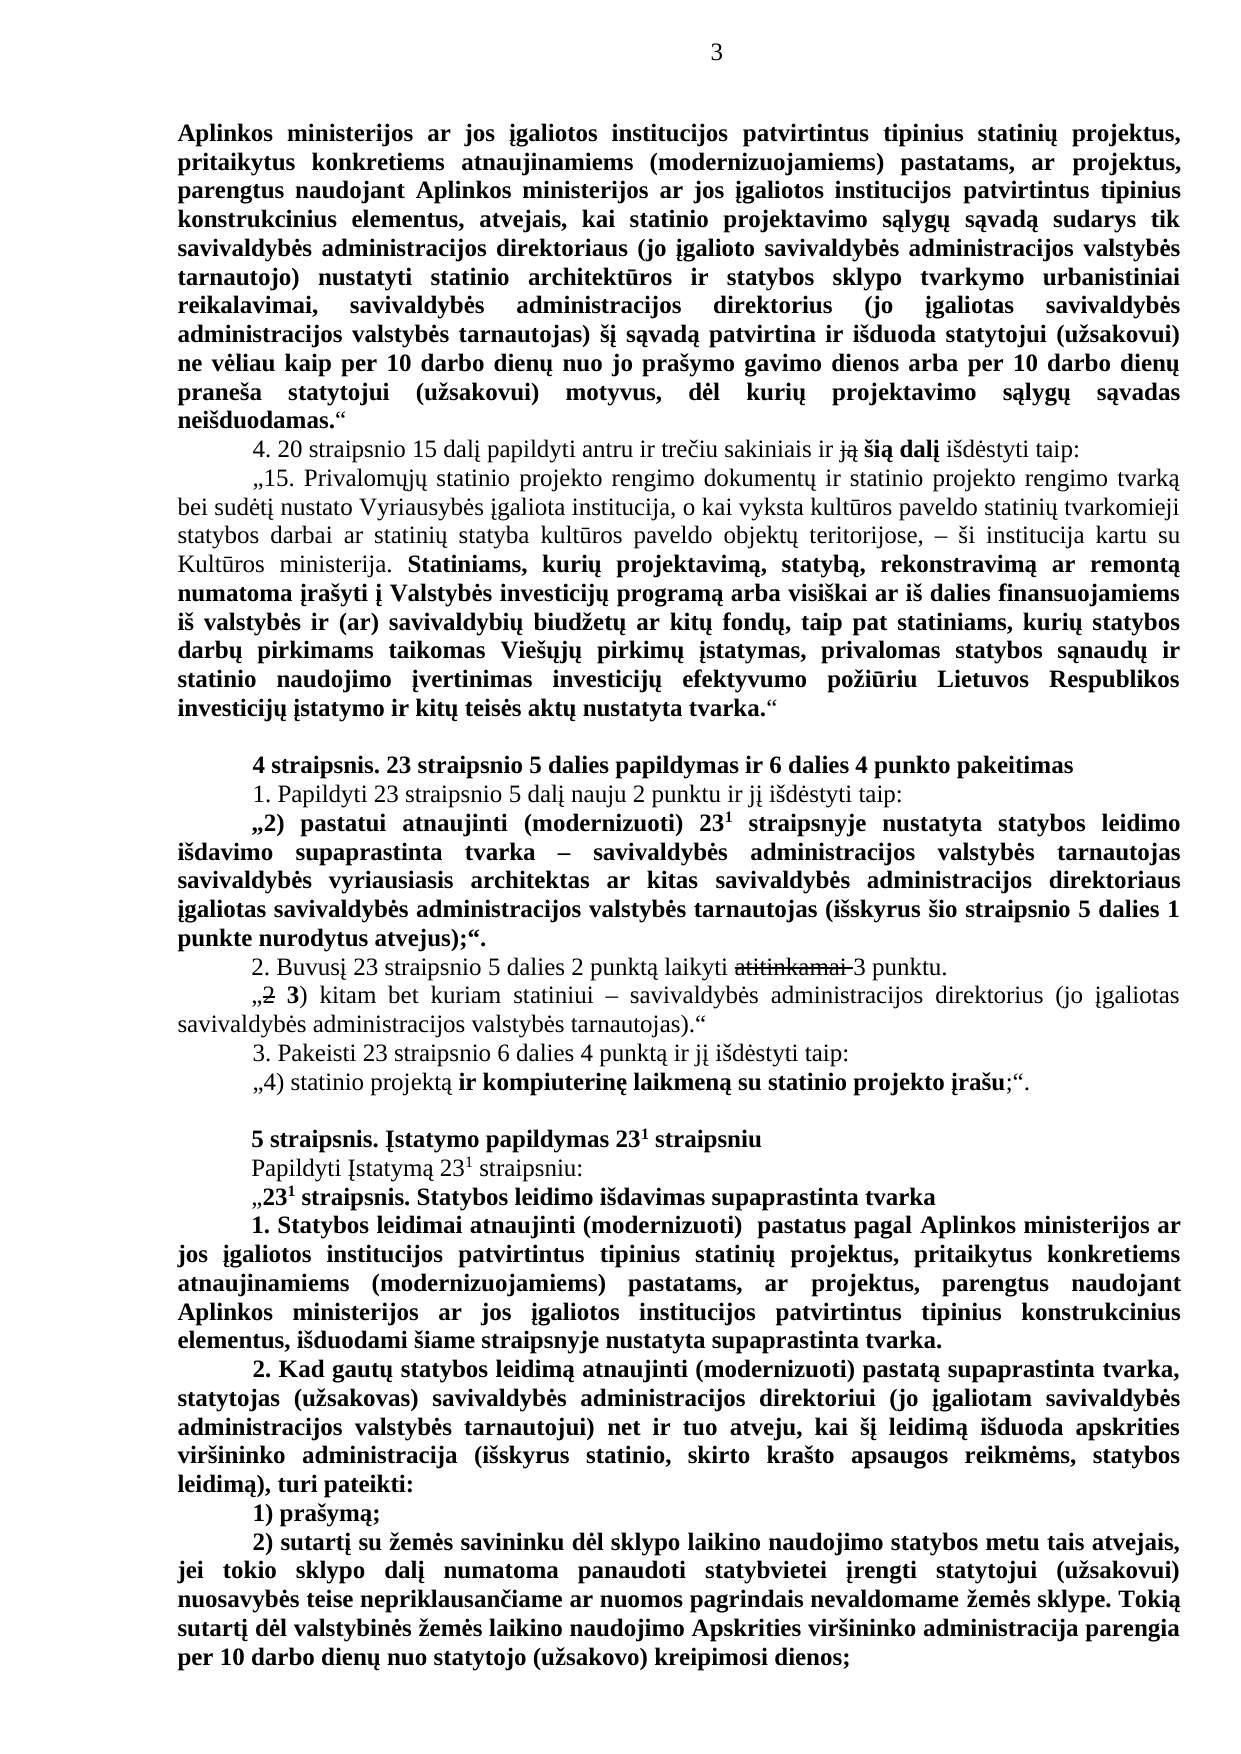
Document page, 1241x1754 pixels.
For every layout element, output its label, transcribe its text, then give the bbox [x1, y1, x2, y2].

text 1) prašymą; [177, 1498, 1181, 1527]
text Papildyti Įstatymą 231 straipsniu: [177, 1153, 1155, 1182]
text „2) pastatui atnaujinti (modernizuoti) 231 straipsnyje nustatyta statybos leidimo išdavimo supaprastinta tvarka – savivaldybės administracijos valstybės tarnautojas savivaldybės vyriausiasis architektas ar kitas savivaldybės administracijos direktoriaus įgaliotas savivaldybės administracijos valstybės tarnautojas (išskyrus šio straipsnio 5 dalies 1 punkte nurodytus atvejus);“. [177, 808, 1181, 952]
text 5 straipsnis. Įstatymo papildymas 231 straipsniu [177, 1124, 1181, 1153]
text 1. Papildyti 23 straipsnio 5 dalį nauju 2 punktu ir jį išdėstyti taip: [177, 779, 1181, 808]
text 2) sutartį su žemės savininku dėl sklypo laikino naudojimo statybos metu tais atvejais, jei tokio sklypo dalį numatoma panaudoti statybvietei įrengti statytojui (užsakovui) nuosavybės teise nepriklausančiame ar nuomos pagrindais nevaldomame žemės sklype. Tokią sutartį dėl valstybinės žemės laikino naudojimo Apskrities viršininko administracija parengia per 10 darbo dienų nuo statytojo (užsakovo) kreipimosi dienos; [177, 1527, 1181, 1671]
text 2. Buvusį 23 straipsnio 5 dalies 2 punktą laikyti atitinkamai 3 punktu. [177, 952, 1181, 981]
text 4. 20 straipsnio 15 dalį papildyti antru ir trečiu sakiniais ir ją šią dalį išdėstyti taip: [177, 434, 1181, 463]
text Aplinkos ministerijos ar jos įgaliotos institucijos patvirtintus tipinius statinių projektus, pritaikytus konkretiems atnaujinamiems (modernizuojamiems) pastatams, ar projektus, parengtus naudojant Aplinkos ministerijos ar jos įgaliotos institucijos patvirtintus tipinius konstrukcinius elementus, atvejais, kai statinio projektavimo sąlygų sąvadą sudarys tik savivaldybės administracijos direktoriaus (jo įgalioto savivaldybės administracijos valstybės tarnautojo) nustatyti statinio architektūros ir statybos sklypo tvarkymo urbanistiniai reikalavimai, savivaldybės administracijos direktorius (jo įgaliotas savivaldybės administracijos valstybės tarnautojas) šį sąvadą patvirtina ir išduoda statytojui (užsakovui) ne vėliau kaip per 10 darbo dienų nuo jo prašymo gavimo dienos arba per 10 darbo dienų praneša statytojui (užsakovui) motyvus, dėl kurių projektavimo sąlygų sąvadas neišduodamas.“ [177, 118, 1181, 434]
text 1. Statybos leidimai atnaujinti (modernizuoti) pastatus pagal Aplinkos ministerijos ar jos įgaliotos institucijos patvirtintus tipinius statinių projektus, pritaikytus konkretiems atnaujinamiems (modernizuojamiems) pastatams, ar projektus, parengtus naudojant Aplinkos ministerijos ar jos įgaliotos institucijos patvirtintus tipinius konstrukcinius elementus, išduodami šiame straipsnyje nustatyta supaprastinta tvarka. [177, 1211, 1181, 1354]
text „4) statinio projektą ir kompiuterinę laikmeną su statinio projekto įrašu;“. [177, 1067, 1181, 1096]
text 3. Pakeisti 23 straipsnio 6 dalies 4 punktą ir jį išdėstyti taip: [177, 1038, 1181, 1067]
text „2 3) kitam bet kuriam statiniui – savivaldybės administracijos direktorius (jo įgaliotas savivaldybės administracijos valstybės tarnautojas).“ [177, 981, 1181, 1038]
text 4 straipsnis. 23 straipsnio 5 dalies papildymas ir 6 dalies 4 punkto pakeitimas [177, 751, 1181, 779]
text „15. Privalomųjų statinio projekto rengimo dokumentų ir statinio projekto rengimo tvarką bei sudėtį nustato Vyriausybės įgaliota institucija, o kai vyksta kultūros paveldo statinių tvarkomieji statybos darbai ar statinių statyba kultūros paveldo objektų teritorijose, – ši institucija kartu su Kultūros ministerija. Statiniams, kurių projektavimą, statybą, rekonstravimą ar remontą numatoma įrašyti į Valstybės investicijų programą arba visiškai ar iš dalies finansuojamiems iš valstybės ir (ar) savivaldybių biudžetų ar kitų fondų, taip pat statiniams, kurių statybos darbų pirkimams taikomas Viešųjų pirkimų įstatymas, privalomas statybos sąnaudų ir statinio naudojimo įvertinimas investicijų efektyvumo požiūriu Lietuvos Respublikos investicijų įstatymo ir kitų teisės aktų nustatyta tvarka.“ [177, 463, 1181, 722]
text „231 straipsnis. Statybos leidimo išdavimas supaprastinta tvarka [177, 1182, 1181, 1211]
text 2. Kad gautų statybos leidimą atnaujinti (modernizuoti) pastatą supaprastinta tvarka, statytojas (užsakovas) savivaldybės administracijos direktoriui (jo įgaliotam savivaldybės administracijos valstybės tarnautojui) net ir tuo atveju, kai šį leidimą išduoda apskrities viršininko administracija (išskyrus statinio, skirto krašto apsaugos reikmėms, statybos leidimą), turi pateikti: [177, 1354, 1181, 1498]
